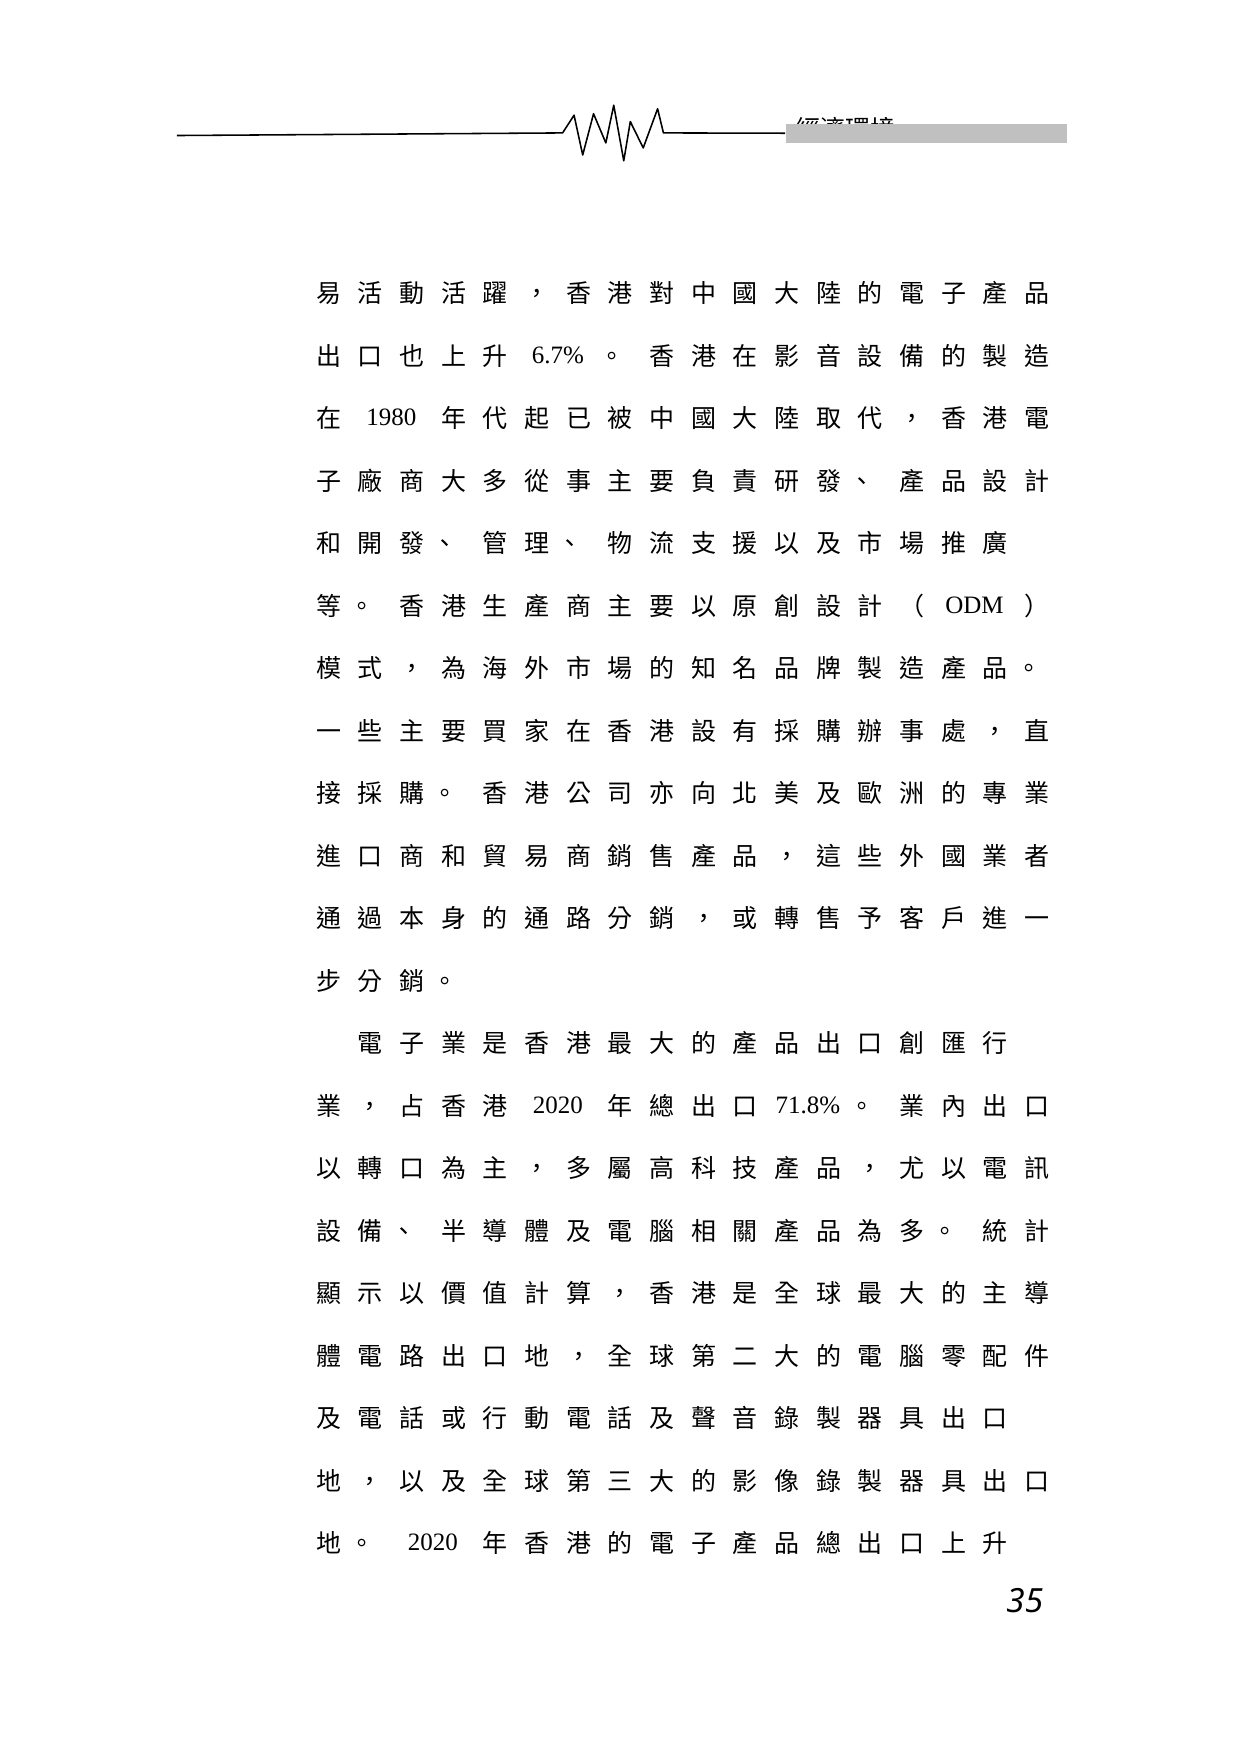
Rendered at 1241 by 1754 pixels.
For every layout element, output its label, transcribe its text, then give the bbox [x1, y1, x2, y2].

text 易活動活躍，香港對中國大陸的電子產品出口也上升6.7%。香港在影音設備的製造在1980年代起已被中國大陸取代，香港電子廠商大多從事主要負責研發、產品設計和開發、管理、物流支援以及市場推廣等。香港生產商主要以原創設計（ODM）模式，為海外市場的知名品牌製造產品。一些主要買家在香港設有採購辦事處，直接採購。香港公司亦向北美及歐洲的專業進口商和貿易商銷售產品，這些外國業者通過本身的通路分銷，或轉售予客戶進一步分銷。 [281, 250, 1058, 1000]
text 電子業是香港最大的產品出口創匯行業，占香港2020年總出口71.8%。業內出口以轉口為主，多屬高科技產品，尤以電訊設備、半導體及電腦相關產品為多。統計顯示以價值計算，香港是全球最大的主導體電路出口地，全球第二大的電腦零配件及電話或行動電話及聲音錄製器具出口地，以及全球第三大的影像錄製器具出口地。2020年香港的電子產品總出口上升 [281, 1000, 1058, 1563]
